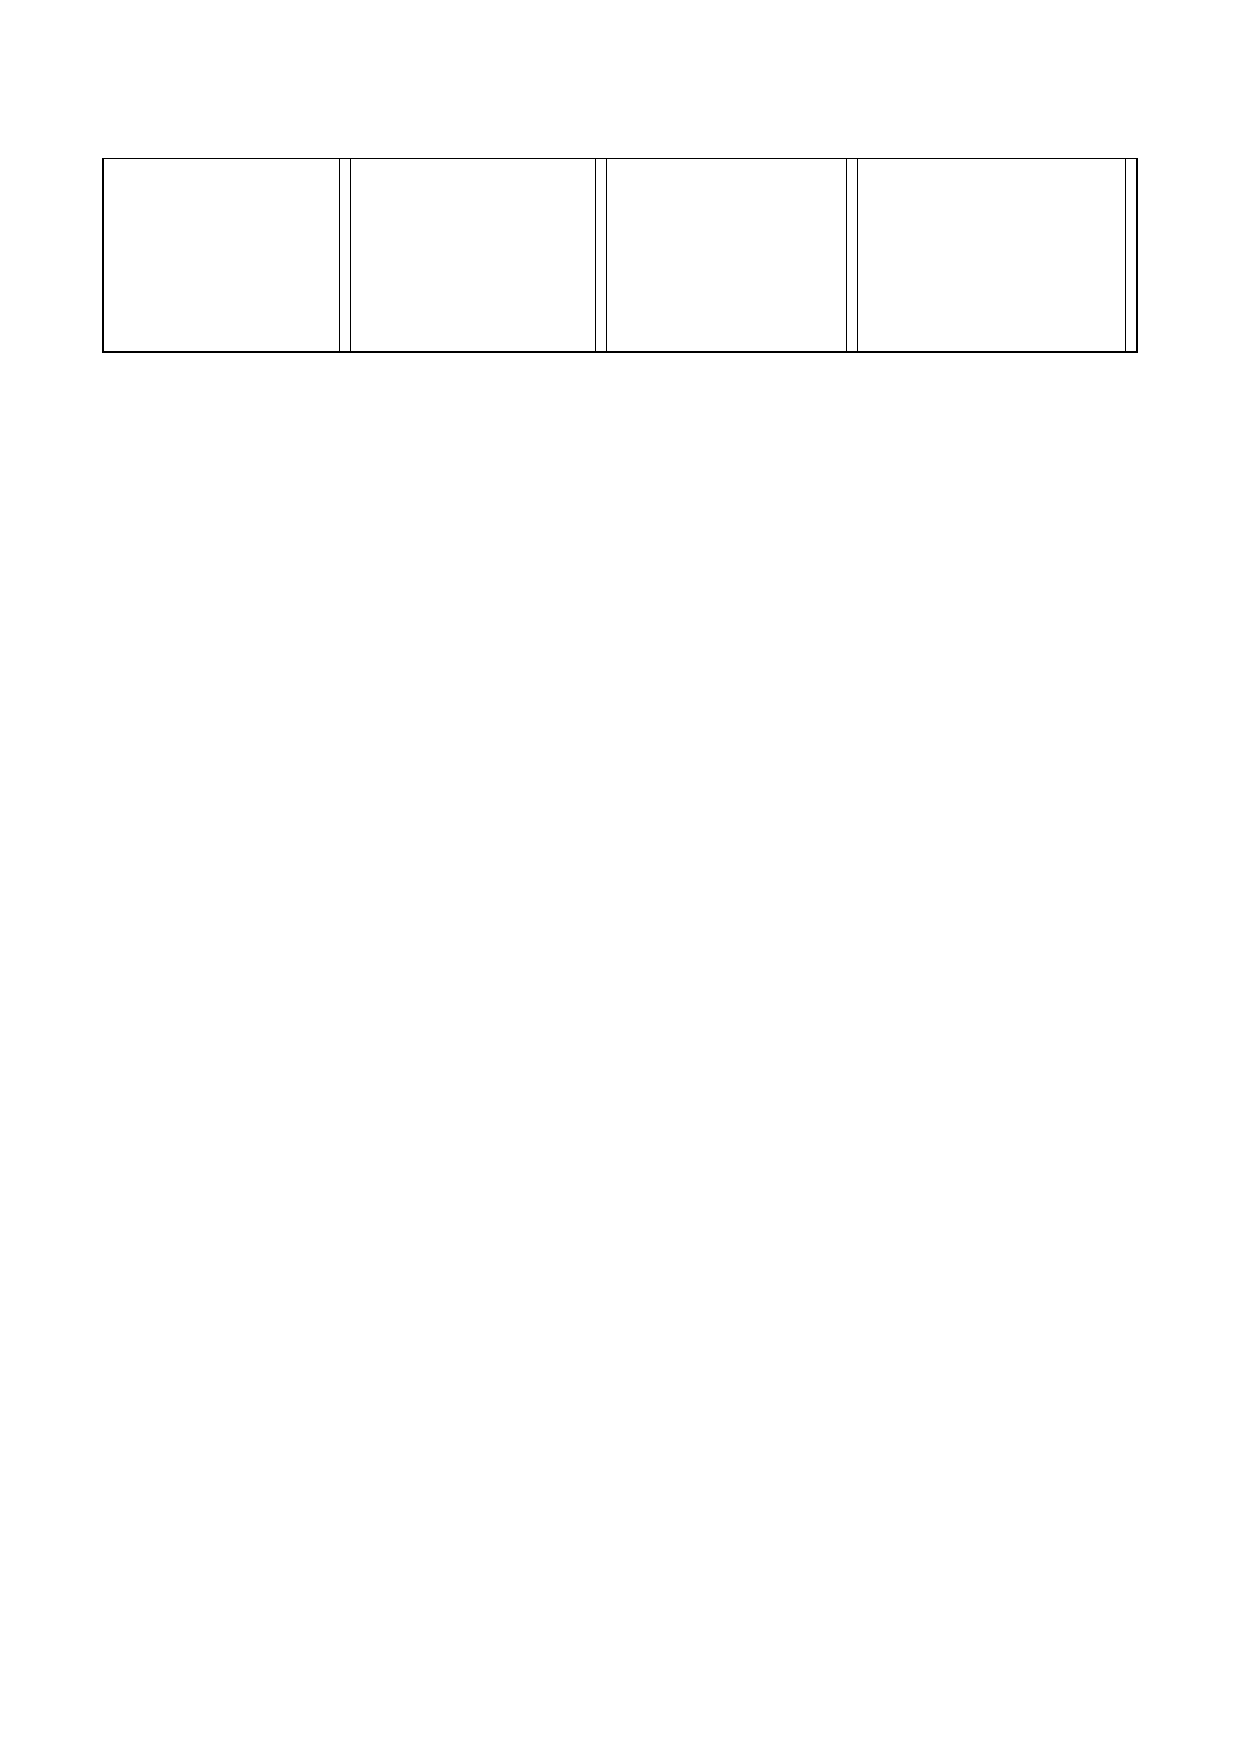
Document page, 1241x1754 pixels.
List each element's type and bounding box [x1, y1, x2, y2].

table_cell [858, 159, 1125, 351]
table_cell [351, 159, 595, 351]
table_cell [1126, 159, 1136, 351]
table_cell [847, 159, 857, 351]
table_cell [607, 159, 846, 351]
table_cell [104, 159, 339, 351]
table_cell [340, 159, 350, 351]
table_cell [596, 159, 606, 351]
